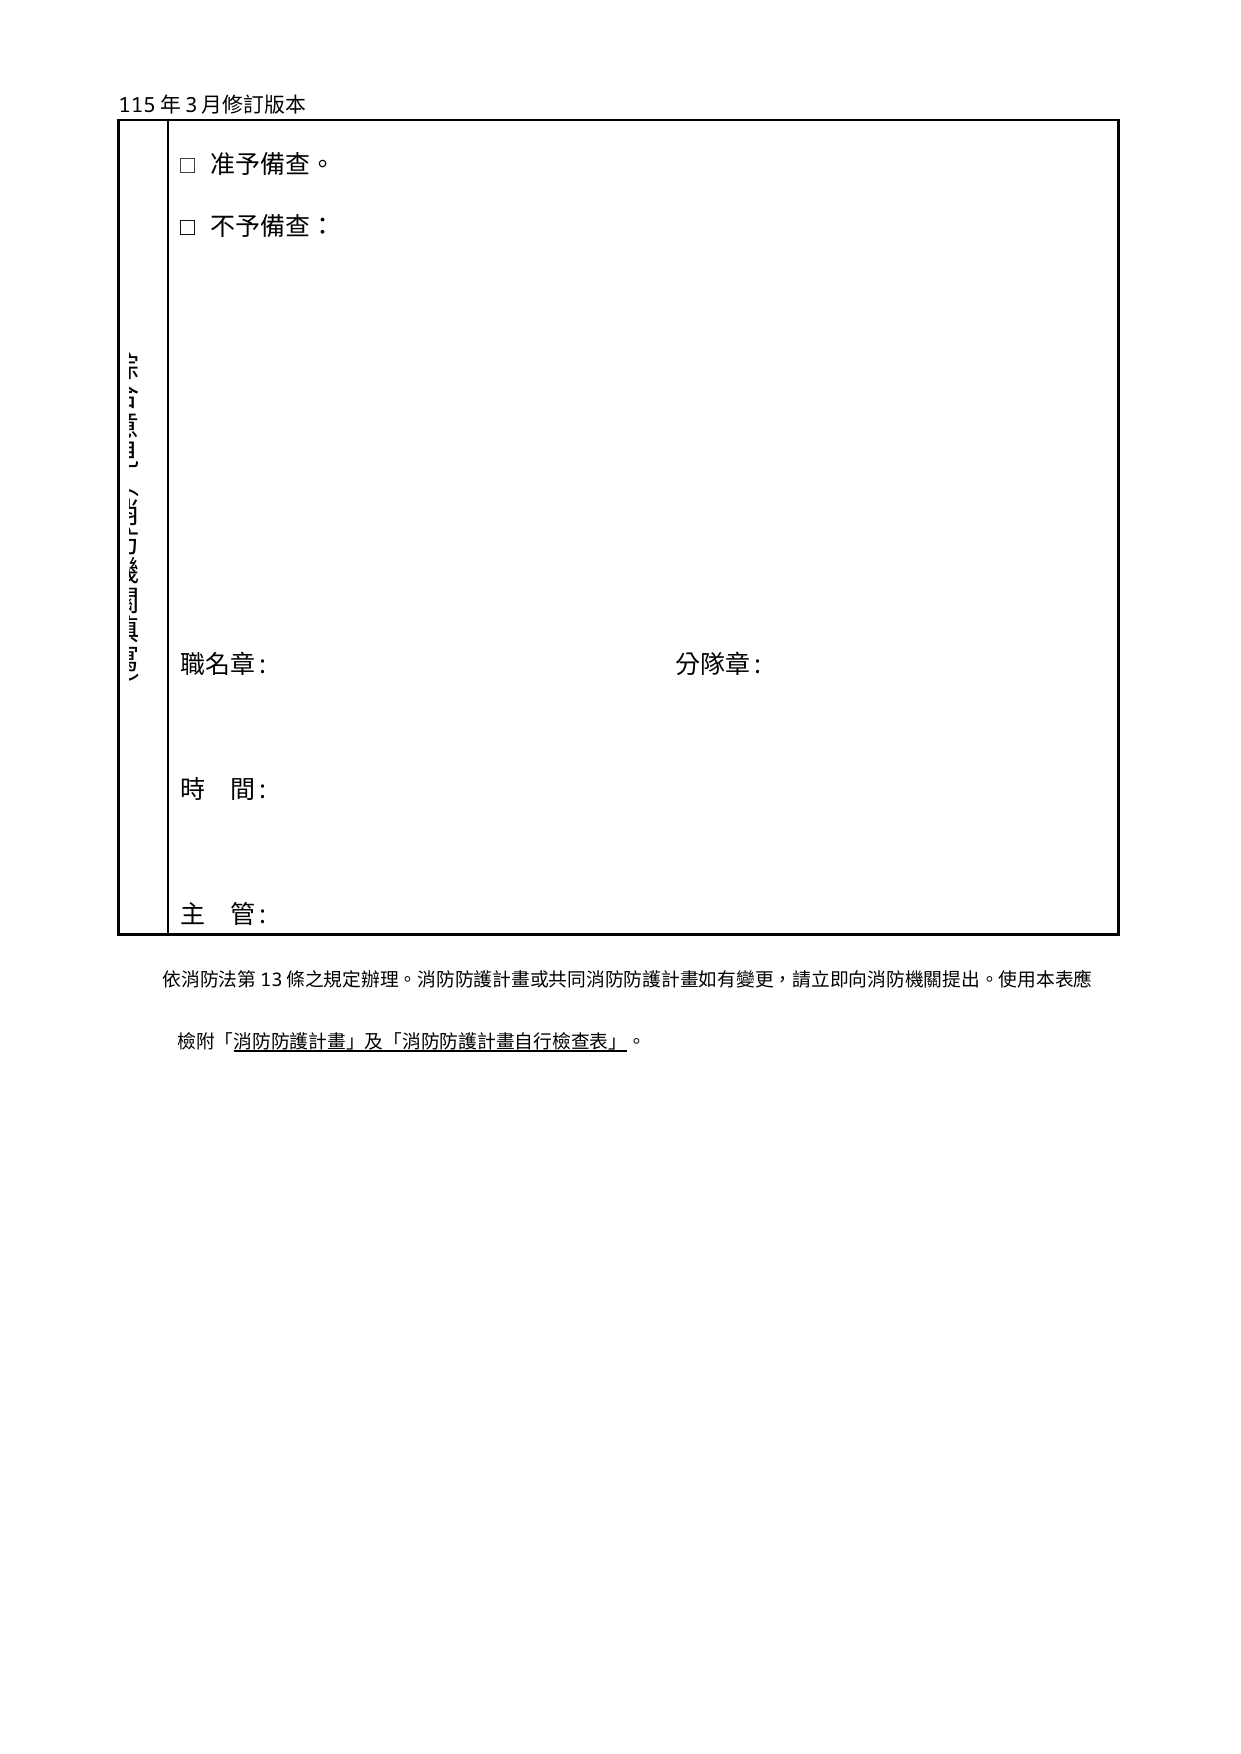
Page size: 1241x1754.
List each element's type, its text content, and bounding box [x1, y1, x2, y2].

table_cell 綜合意見（消防機關填寫） [120, 121, 167, 933]
table_cell □ 准予備查。 □ 不予備查： 職名章: 分隊章: 時 間: 主 管: [169, 121, 1117, 933]
text 依消防法第13條之規定辦理。消防防護計畫或共同消防防護計畫如有變更，請立即向消防機關提出。使用本表應檢附「消防防護計畫」及「消防防護計畫自行檢查表」。 [162, 936, 1095, 1061]
